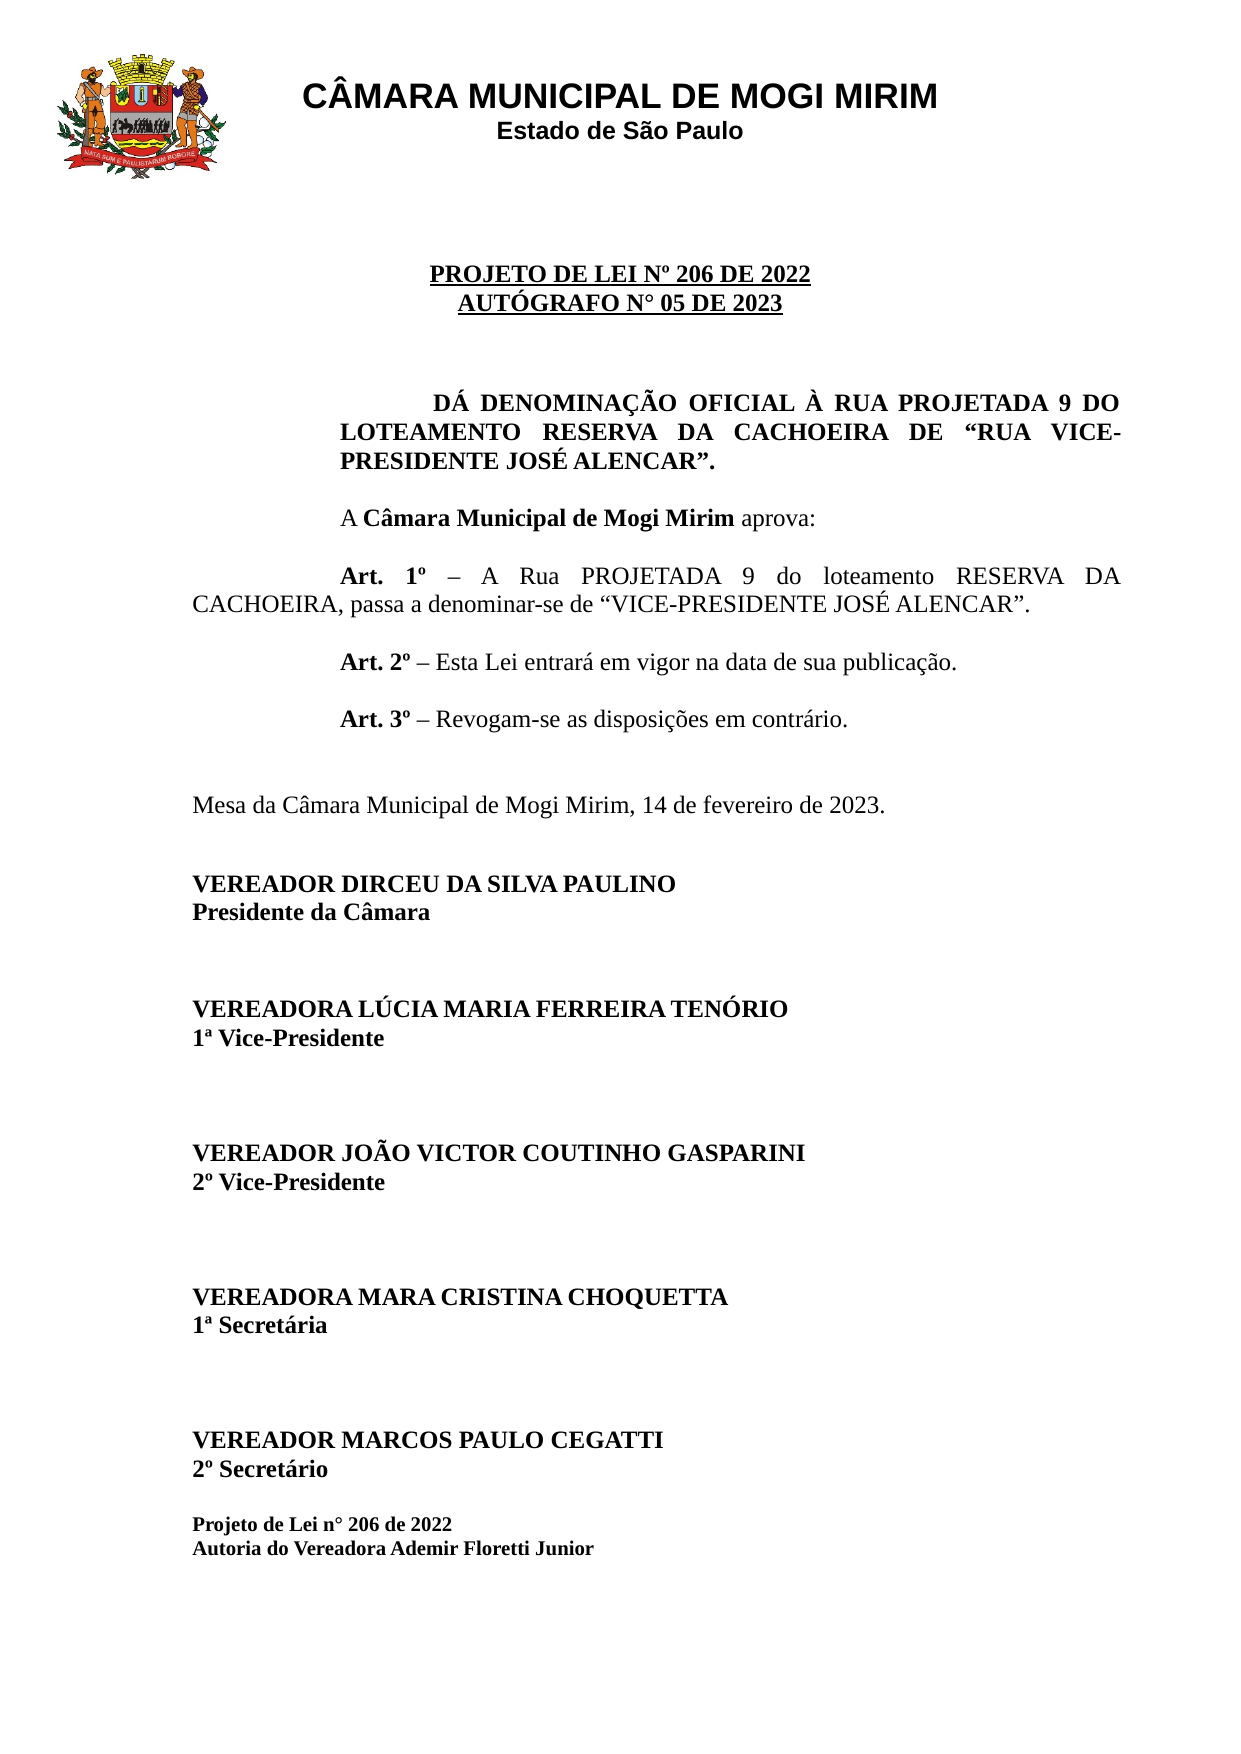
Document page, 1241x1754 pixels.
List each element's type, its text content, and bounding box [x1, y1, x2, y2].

text DÁ DENOMINAÇÃO OFICIAL À RUA PROJETADA 9 DO LOTEAMENTO RESERVA DA CACHOEIRA DE “RUA VICE-PRESIDENTE JOSÉ ALENCAR”. [222, 388, 1122, 474]
text Mesa da Câmara Municipal de Mogi Mirim, 14 de fevereiro de 2023. [192, 790, 1122, 819]
text VEREADORA LÚCIA MARIA FERREIRA TENÓRIO [192, 994, 1122, 1023]
text 2º Vice-Presidente [192, 1167, 1122, 1195]
text Art. 1º – A Rua PROJETADA 9 do loteamento RESERVA DA CACHOEIRA, passa a denominar-se de “VICE-PRESIDENTE JOSÉ ALENCAR”. [192, 561, 1122, 618]
text VEREADORA MARA CRISTINA CHOQUETTA [192, 1282, 1122, 1310]
text VEREADOR DIRCEU DA SILVA PAULINO [192, 869, 1122, 897]
text 1ª Secretária [192, 1310, 1122, 1339]
text Art. 3º – Revogam-se as disposições em contrário. [266, 704, 1122, 733]
text A Câmara Municipal de Mogi Mirim aprova: [340, 503, 1122, 532]
text Presidente da Câmara [192, 897, 1122, 926]
text VEREADOR JOÃO VICTOR COUTINHO GASPARINI [192, 1138, 1122, 1167]
text Autoria do Vereadora Ademir Floretti Junior [192, 1536, 1122, 1560]
text PROJETO DE LEI Nº 206 DE 2022 [118, 259, 1122, 288]
text VEREADOR MARCOS PAULO CEGATTI [192, 1425, 1122, 1454]
text 1ª Vice-Presidente [192, 1023, 1122, 1052]
text Projeto de Lei n° 206 de 2022 [192, 1512, 1122, 1536]
text AUTÓGRAFO N° 05 DE 2023 [118, 288, 1122, 317]
text Art. 2º – Esta Lei entrará em vigor na data de sua publicação. [266, 647, 1122, 676]
text 2º Secretário [192, 1454, 1122, 1483]
